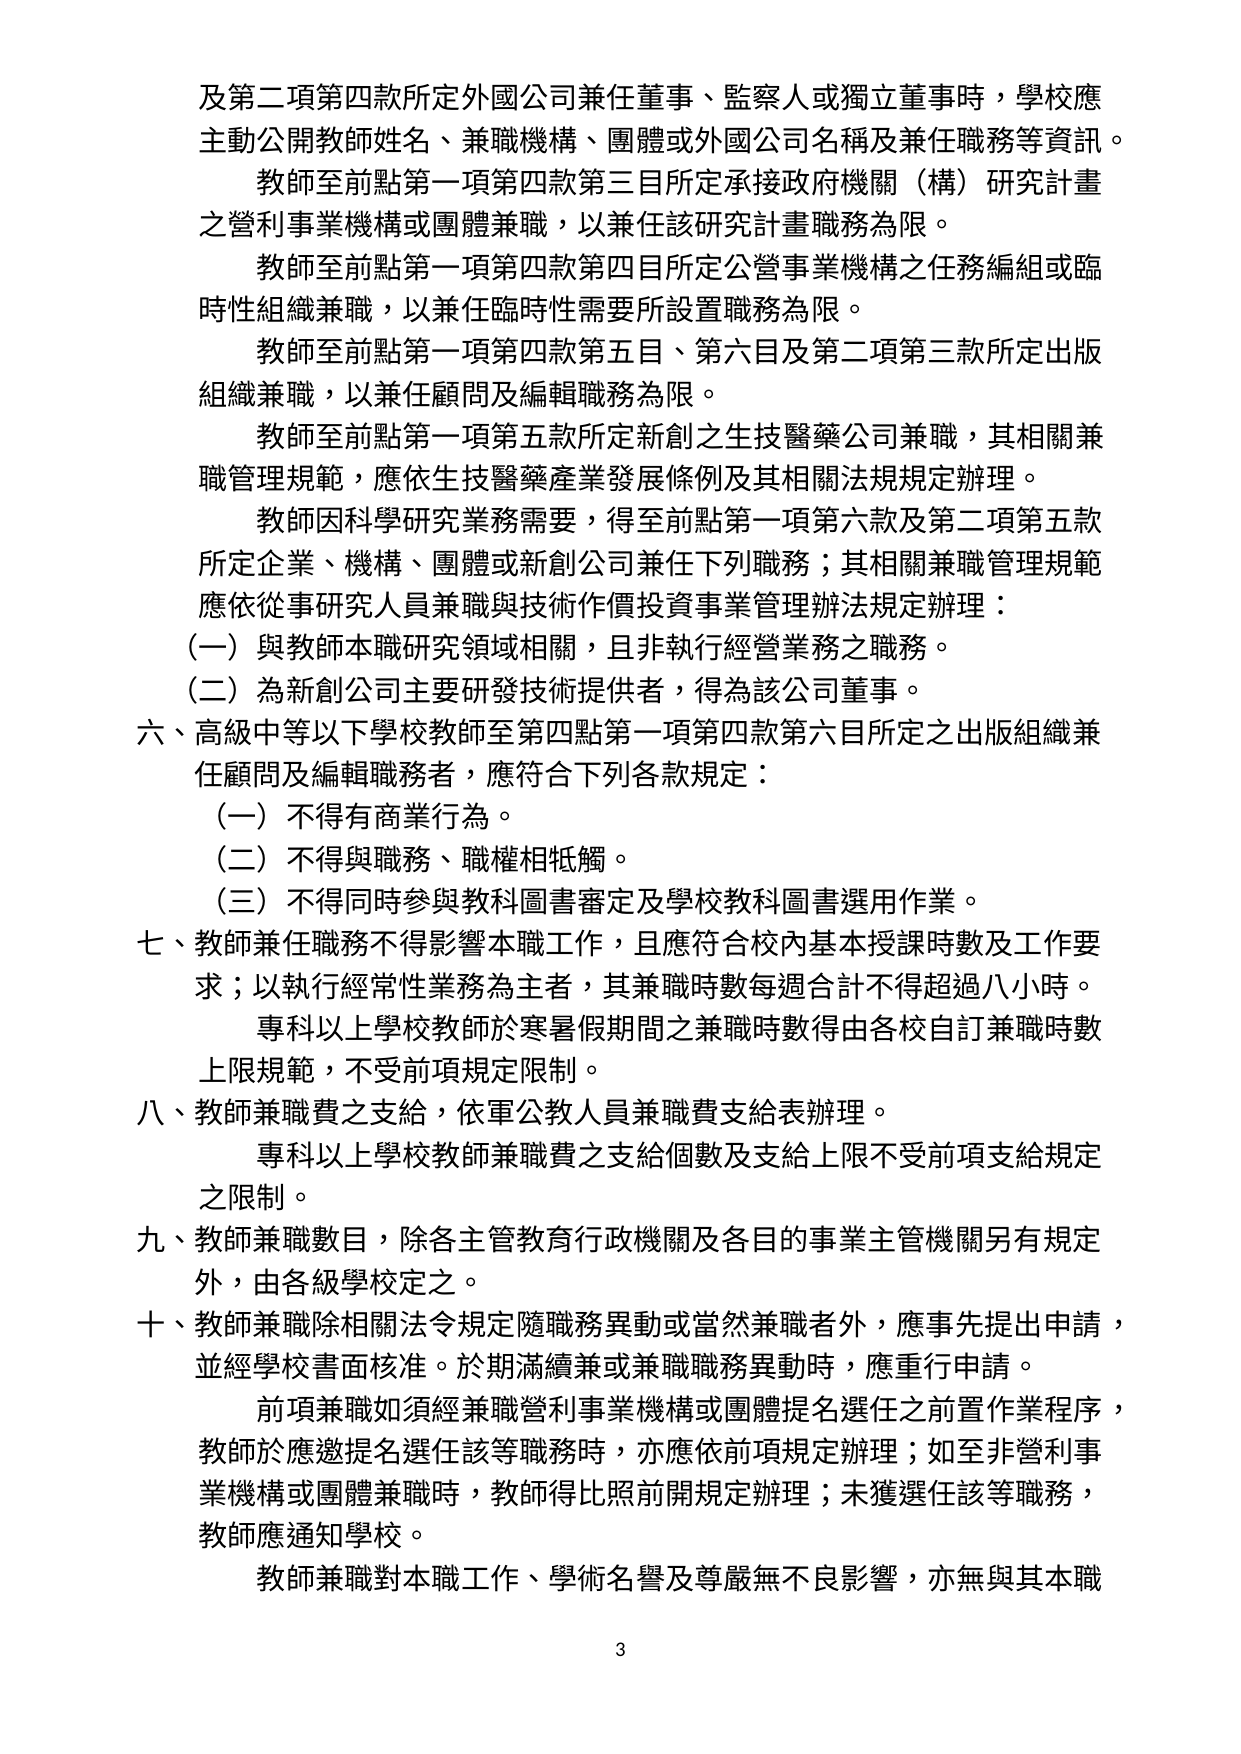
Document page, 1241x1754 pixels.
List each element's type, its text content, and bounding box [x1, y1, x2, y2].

text 專科以上學校教師於寒暑假期間之兼職時數得由各校自訂兼職時數上限規範，不受前項規定限制。 [198, 1005, 1104, 1090]
text 專科以上學校教師兼職費之支給個數及支給上限不受前項支給規定之限制。 [198, 1132, 1104, 1217]
list 教師兼職費之支給，依軍公教人員兼職費支給表辦理。 [136, 1090, 1104, 1132]
list 不得有商業行為。 [198, 794, 1104, 836]
text 教師至前點第一項第四款第一目、第二目所定營利事業機構或團體及第二項第四款所定外國公司兼任董事、監察人或獨立董事時，學校應主動公開教師姓名、兼職機構、團體或外國公司名稱及兼任職務等資訊。 [198, 75, 1104, 159]
text 前項兼職如須經兼職營利事業機構或團體提名選任之前置作業程序，教師於應邀提名選任該等職務時，亦應依前項規定辦理；如至非營利事業機構或團體兼職時，教師得比照前開規定辦理；未獲選任該等職務，教師應通知學校。 [198, 1386, 1104, 1555]
list 高級中等以下學校教師至第四點第一項第四款第六目所定之出版組織兼任顧問及編輯職務者，應符合下列各款規定： [136, 709, 1104, 794]
list 與教師本職研究領域相關，且非執行經營業務之職務。 [169, 625, 1104, 667]
text 教師至前點第一項第四款第五目、第六目及第二項第三款所定出版組織兼職，以兼任顧問及編輯職務為限。 [198, 329, 1104, 413]
text 教師兼職對本職工作、學術名譽及尊嚴無不良影響，亦無與其本職 [198, 1555, 1104, 1597]
list 教師兼職數目，除各主管教育行政機關及各目的事業主管機關另有規定外，由各級學校定之。 [136, 1217, 1104, 1301]
text 教師因科學研究業務需要，得至前點第一項第六款及第二項第五款所定企業、機構、團體或新創公司兼任下列職務；其相關兼職管理規範應依從事研究人員兼職與技術作價投資事業管理辦法規定辦理： [198, 498, 1104, 625]
text 教師至前點第一項第五款所定新創之生技醫藥公司兼職，其相關兼職管理規範，應依生技醫藥產業發展條例及其相關法規規定辦理。 [198, 413, 1104, 498]
list 教師兼職除相關法令規定隨職務異動或當然兼職者外，應事先提出申請，並經學校書面核准。於期滿續兼或兼職職務異動時，應重行申請。 [136, 1301, 1104, 1386]
text 教師至前點第一項第四款第四目所定公營事業機構之任務編組或臨時性組織兼職，以兼任臨時性需要所設置職務為限。 [198, 244, 1104, 329]
list 為新創公司主要研發技術提供者，得為該公司董事。 [169, 667, 1104, 709]
list 不得與職務、職權相牴觸。 [198, 836, 1104, 878]
text 教師至前點第一項第四款第三目所定承接政府機關（構）研究計畫之營利事業機構或團體兼職，以兼任該研究計畫職務為限。 [198, 159, 1104, 244]
list 教師兼任職務不得影響本職工作，且應符合校內基本授課時數及工作要求；以執行經常性業務為主者，其兼職時數每週合計不得超過八小時。 [136, 921, 1104, 1005]
list 不得同時參與教科圖書審定及學校教科圖書選用作業。 [198, 878, 1104, 921]
